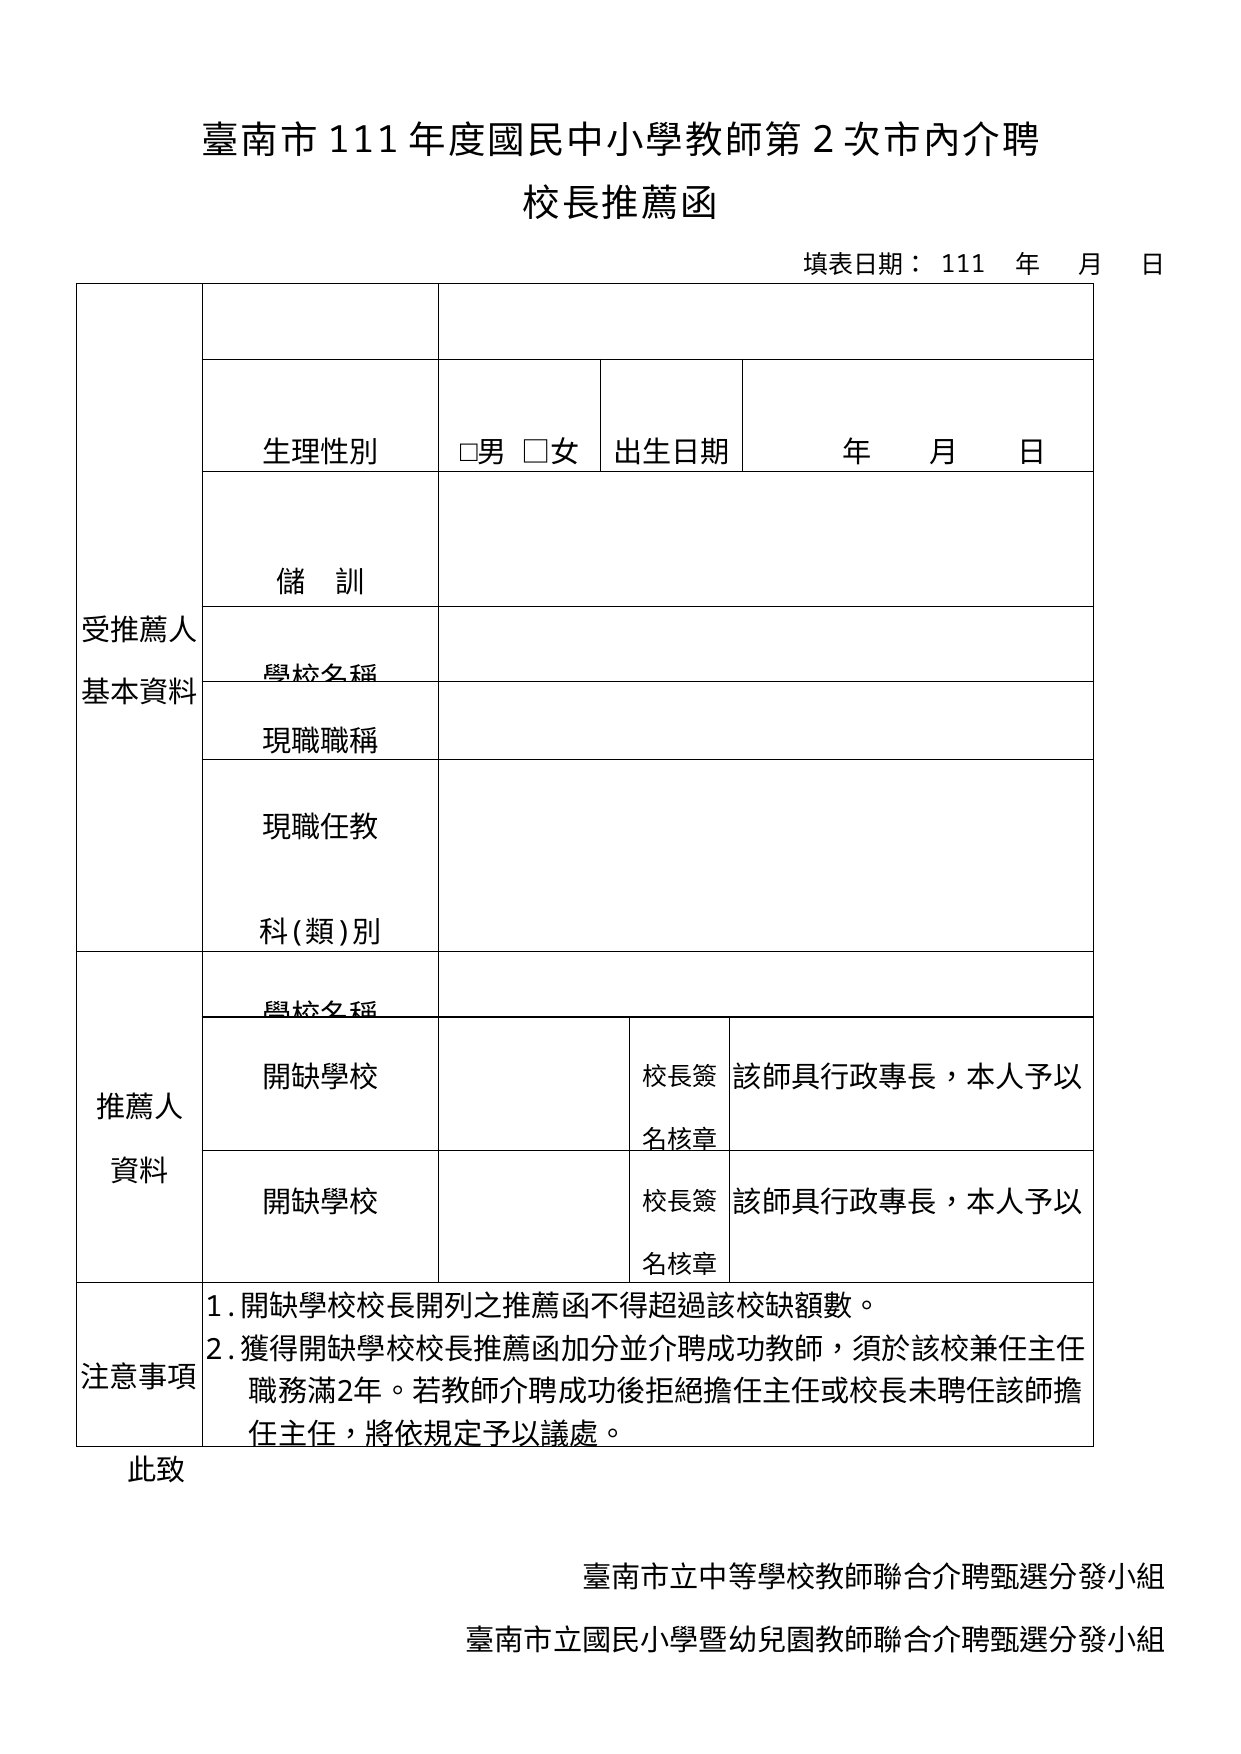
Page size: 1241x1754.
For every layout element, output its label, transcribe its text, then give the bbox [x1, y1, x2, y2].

text 臺南市立中等學校教師聯合介聘甄選分發小組 [75, 1533, 1165, 1596]
table_cell [439, 607, 1093, 681]
table_cell 校長簽名核章 [630, 1018, 729, 1150]
table_header (簽名或蓋章) [439, 284, 1093, 358]
table_cell 推薦人 資料 [77, 952, 202, 1282]
table_cell 生理性別 [203, 360, 438, 471]
table_cell 現職職稱 [203, 682, 438, 759]
table_cell 年 月 日 [743, 360, 1093, 471]
text 校長推薦函 [75, 158, 1165, 221]
table_cell 該師具行政專長，本人予以 推薦至本校服務。 [730, 1018, 1093, 1150]
table_cell 出生日期 [601, 360, 742, 471]
table_header 受推薦人 基本資料 [77, 284, 202, 951]
text 臺南市111年度國民中小學教師第2次市內介聘 [75, 96, 1165, 158]
table_cell [439, 1018, 629, 1150]
table_cell 該師具行政專長，本人予以 推薦至本校服務。 [730, 1151, 1093, 1282]
table_cell [439, 1151, 629, 1282]
table_cell 開缺學校 現任校長姓名 [203, 1018, 438, 1150]
table_header 姓 名 [203, 284, 438, 358]
text 填表日期： 111 年 月 日 [75, 221, 1165, 283]
text 此致 [75, 1447, 1165, 1489]
table_cell 校長簽名核章 [630, 1151, 729, 1282]
table_cell □男 □女 [439, 360, 600, 471]
table_cell 開缺學校 新任校長姓名 [203, 1151, 438, 1282]
table_cell 開缺學校校長開列之推薦函不得超過該校缺額數。 獲得開缺學校校長推薦函加分並介聘成功教師，須於該校兼任主任職務滿2年。若教師介聘成功後拒絕擔任主任或校長未聘任該師擔任主任，將依規定予以議處。 [203, 1283, 1093, 1446]
table_cell 現職任教 科(類)別 [203, 760, 438, 951]
table_cell 學校名稱 [203, 952, 438, 1016]
table_cell 儲 訓 字 號 [203, 472, 438, 606]
table_cell [439, 682, 1093, 759]
table_cell [439, 472, 1093, 606]
table_cell 注意事項 [77, 1283, 202, 1446]
table_cell [439, 760, 1093, 951]
table_cell [439, 952, 1093, 1016]
text 臺南市立國民小學暨幼兒園教師聯合介聘甄選分發小組 [75, 1596, 1165, 1658]
table_cell 學校名稱 [203, 607, 438, 681]
